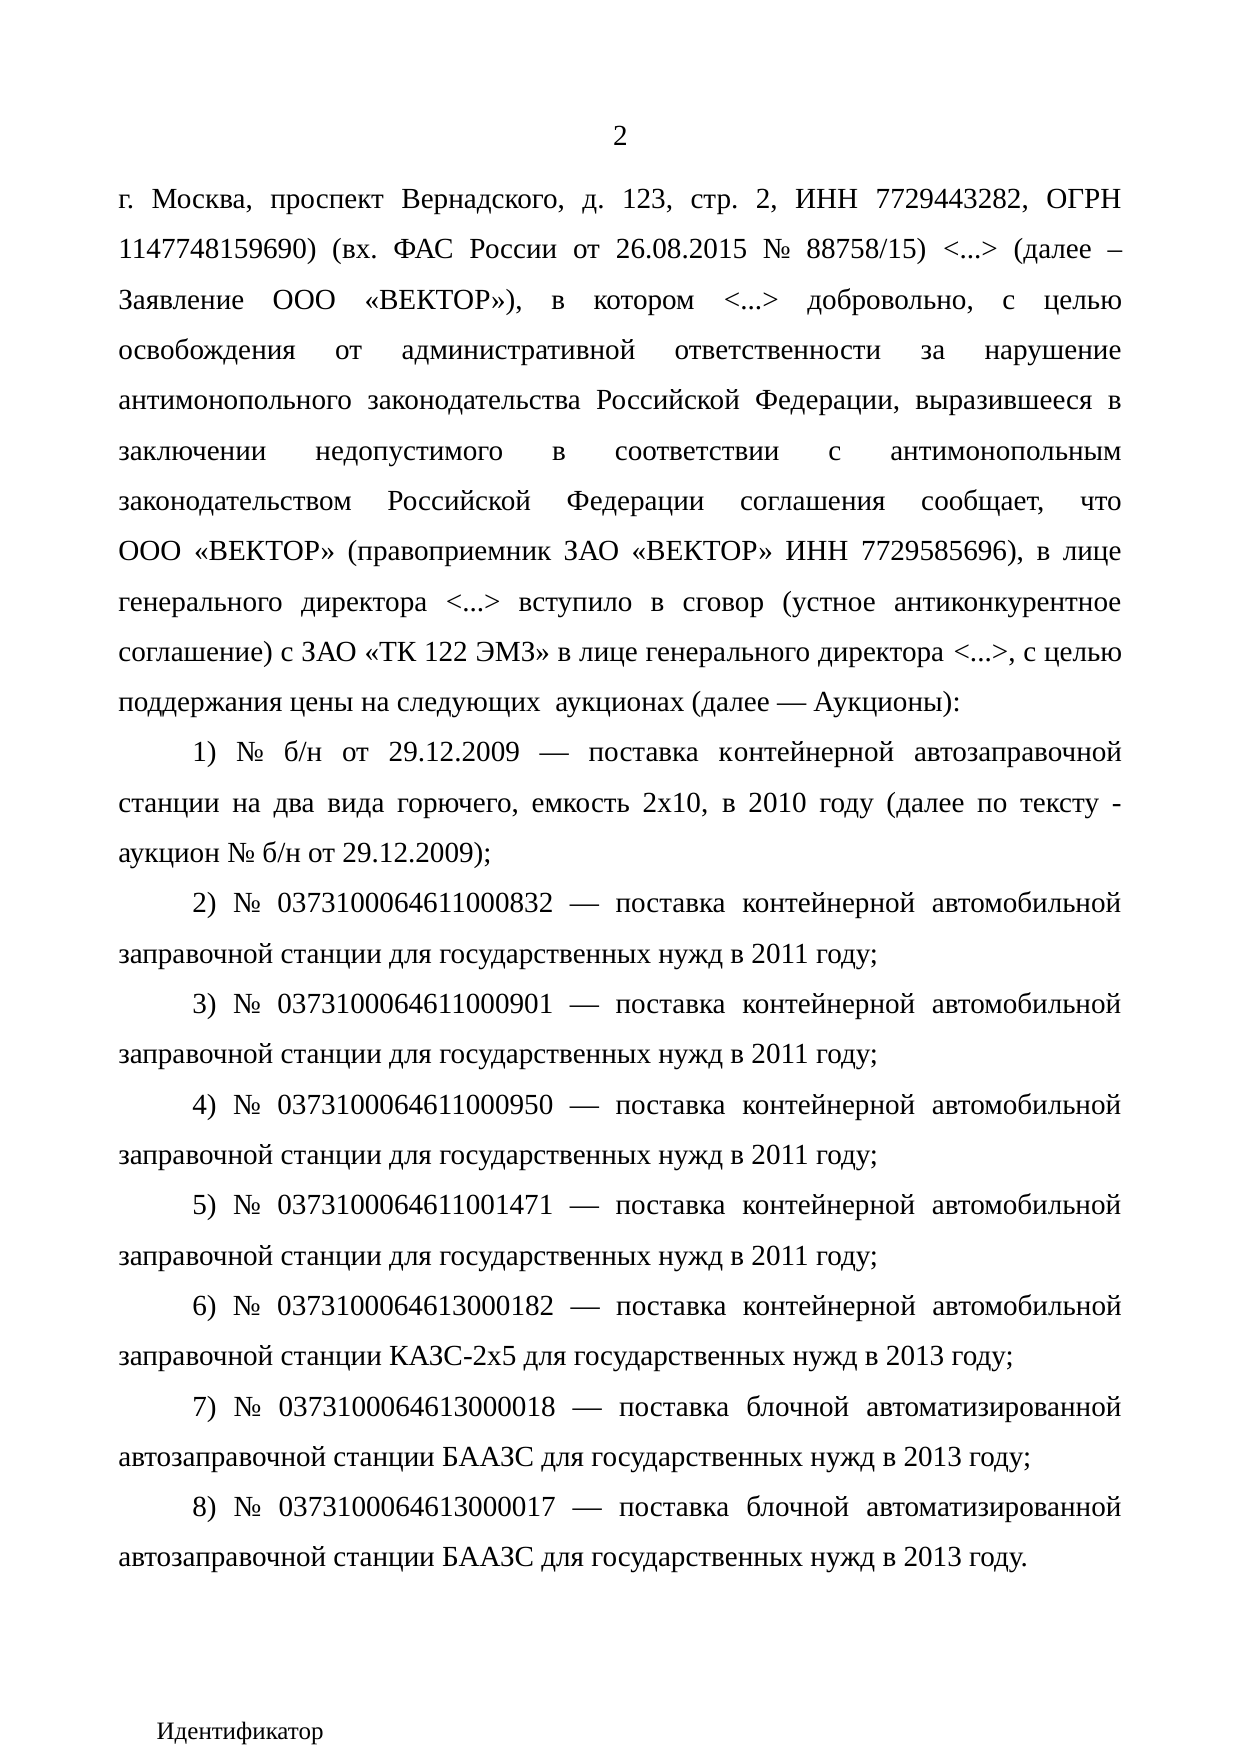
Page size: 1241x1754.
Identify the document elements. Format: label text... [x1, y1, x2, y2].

text 5) № 0373100064611001471 — поставка контейнерной автомобильной заправочной станции для государственных нужд в 2011 году; [118, 1187, 1122, 1271]
text 1) № б/н от 29.12.2009 — поставка контейнерной автозаправочной станции на два вида горючего, емкость 2х10, в 2010 году (далее по тексту - аукцион № б/н от 29.12.2009); [118, 734, 1122, 869]
text 8) № 0373100064613000017 — поставка блочной автоматизированной автозаправочной станции БААЗС для государственных нужд в 2013 году. [118, 1489, 1122, 1573]
text 3) № 0373100064611000901 — поставка контейнерной автомобильной заправочной станции для государственных нужд в 2011 году; [118, 986, 1122, 1070]
text 4) № 0373100064611000950 — поставка контейнерной автомобильной заправочной станции для государственных нужд в 2011 году; [118, 1087, 1122, 1171]
text 2) № 0373100064611000832 — поставка контейнерной автомобильной заправочной станции для государственных нужд в 2011 году; [118, 886, 1122, 969]
text 6) № 0373100064613000182 — поставка контейнерной автомобильной заправочной станции КАЗС-2х5 для государственных нужд в 2013 году; [118, 1288, 1122, 1372]
text 7) № 0373100064613000018 — поставка блочной автоматизированной автозаправочной станции БААЗС для государственных нужд в 2013 году; [118, 1389, 1122, 1472]
text г. Москва, проспект Вернадского, д. 123, стр. 2, ИНН 7729443282, ОГРН 1147748159690) (вх. ФАС России от 26.08.2015 № 88758/15) <...> (далее – Заявление ООО «ВЕКТОР»), в котором <...> добровольно, с целью освобождения от административной ответственности за нарушение антимонопольного законодательства Российской Федерации, выразившееся в заключении недопустимого в соответствии с антимонопольным законодательством Российской Федерации соглашения сообщает, что ООО «ВЕКТОР» (правоприемник ЗАО «ВЕКТОР» ИНН 7729585696), в лице генерального директора <...> вступило в сговор (устное антиконкурентное соглашение) с ЗАО «ТК 122 ЭМЗ» в лице генерального директора <...>, с целью поддержания цены на следующих аукционах (далее — Аукционы): [118, 181, 1122, 718]
